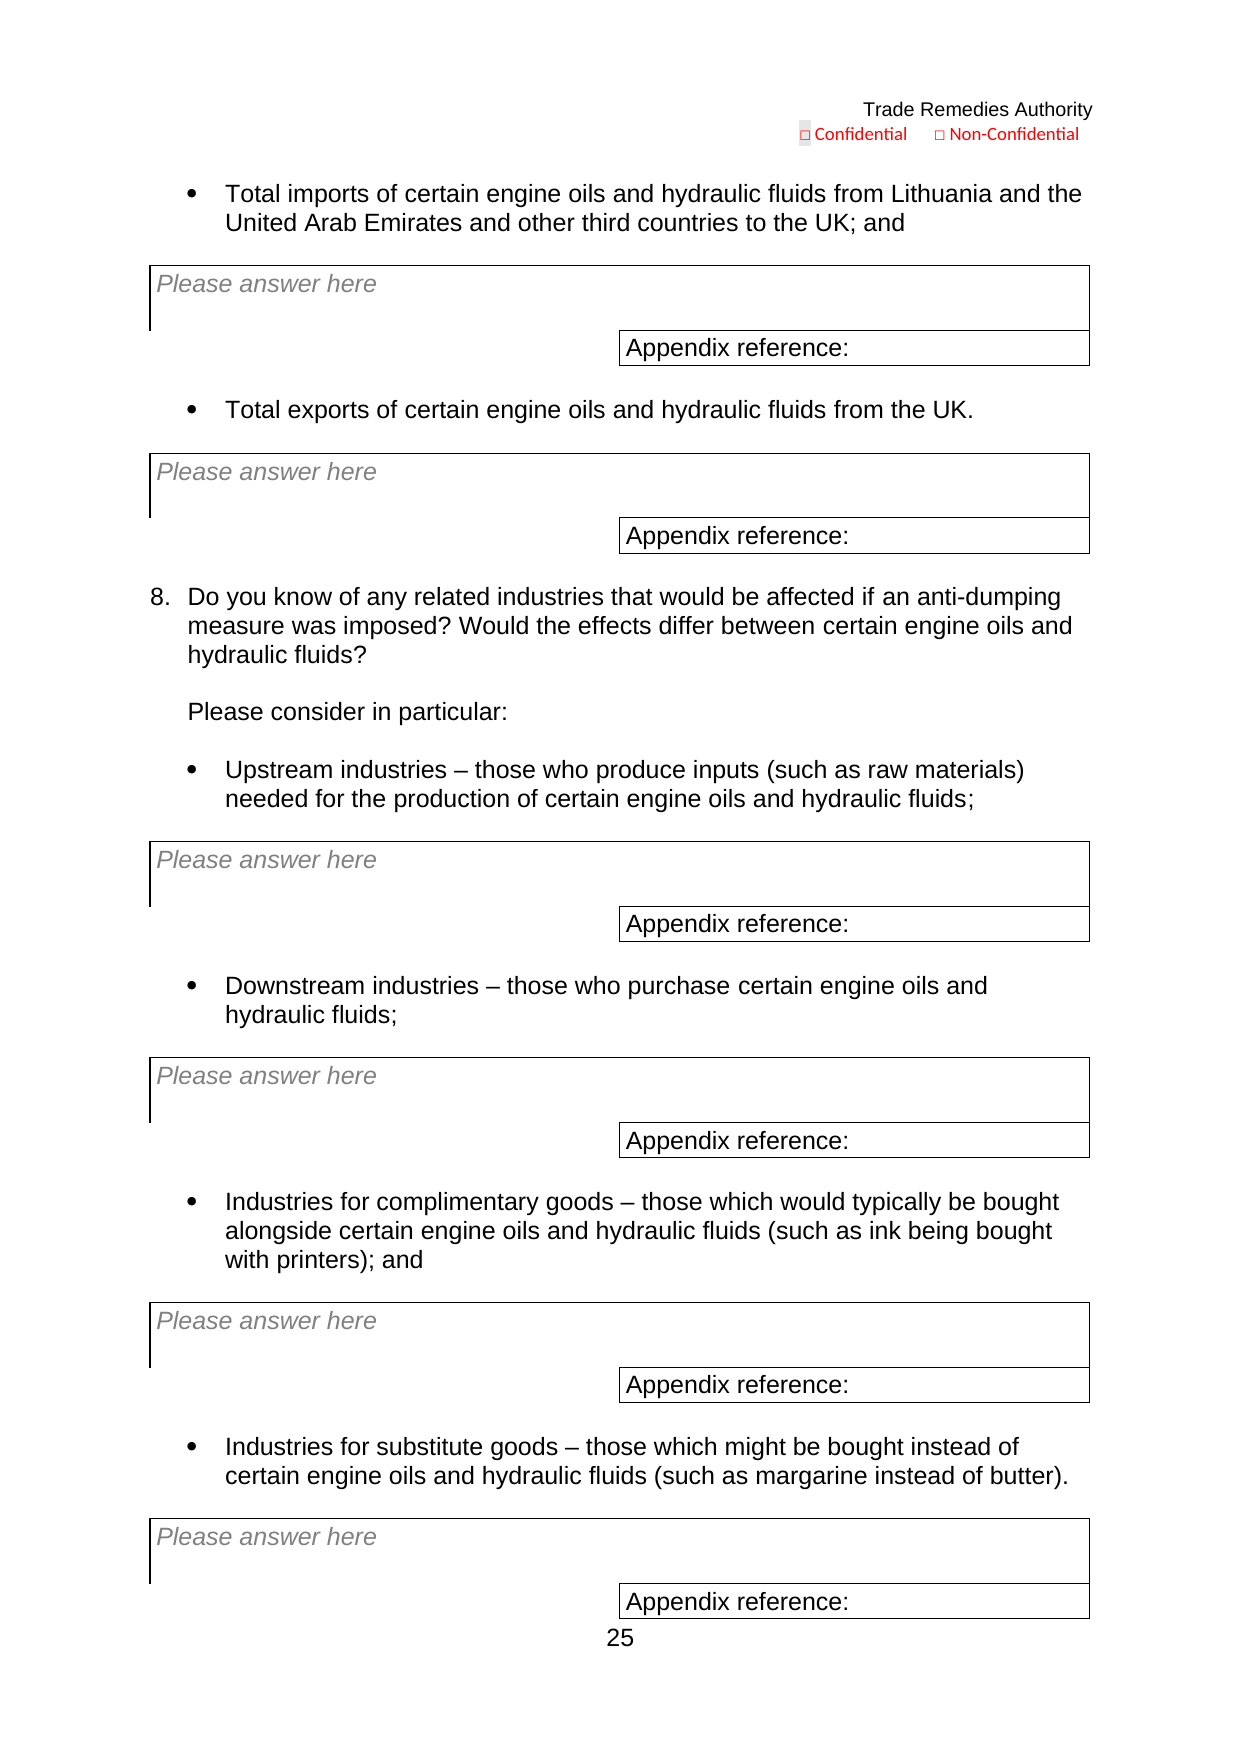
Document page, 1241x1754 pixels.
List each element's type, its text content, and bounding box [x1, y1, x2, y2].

table_cell Appendix reference: [620, 1368, 1089, 1402]
list Industries for complimentary goods – those which would typically be bought alongside certain engine oils and hydraulic fluids (such as ink being bought with printers); and [187, 1187, 1090, 1273]
list Please consider in particular: [187, 697, 1090, 726]
list Total imports of certain engine oils and hydraulic fluids from Lithuania and the United Arab Emirates and other third countries to the UK; and [187, 179, 1090, 236]
table_header Please answer here [151, 1058, 1089, 1122]
table_cell [150, 1368, 619, 1402]
table_cell Appendix reference: [620, 907, 1089, 941]
table_cell Appendix reference: [620, 1584, 1089, 1618]
list Industries for substitute goods – those which might be bought instead of certain engine oils and hydraulic fluids (such as margarine instead of butter). [187, 1432, 1090, 1489]
table_header Please answer here [151, 454, 1089, 517]
table_cell Appendix reference: [620, 1123, 1089, 1157]
list Downstream industries – those who purchase certain engine oils and hydraulic fluids; [187, 971, 1090, 1028]
table_cell [150, 1584, 619, 1618]
list Do you know of any related industries that would be affected if an anti-dumping measure was imposed? Would the effects differ between certain engine oils and hydraulic fluids? [150, 582, 1090, 668]
table_cell [150, 518, 619, 552]
table_header Please answer here [151, 266, 1089, 329]
table_header Please answer here [151, 842, 1089, 906]
table_cell [150, 1123, 619, 1157]
table_cell [150, 331, 619, 365]
table_cell [150, 907, 619, 941]
table_cell Appendix reference: [620, 331, 1089, 365]
list Upstream industries – those who produce inputs (such as raw materials) needed for the production of certain engine oils and hydraulic fluids; [187, 755, 1090, 812]
list Total exports of certain engine oils and hydraulic fluids from the UK. [187, 395, 1090, 424]
table_header Please answer here [151, 1303, 1089, 1367]
table_header Please answer here [151, 1519, 1089, 1583]
table_cell Appendix reference: [620, 518, 1089, 552]
